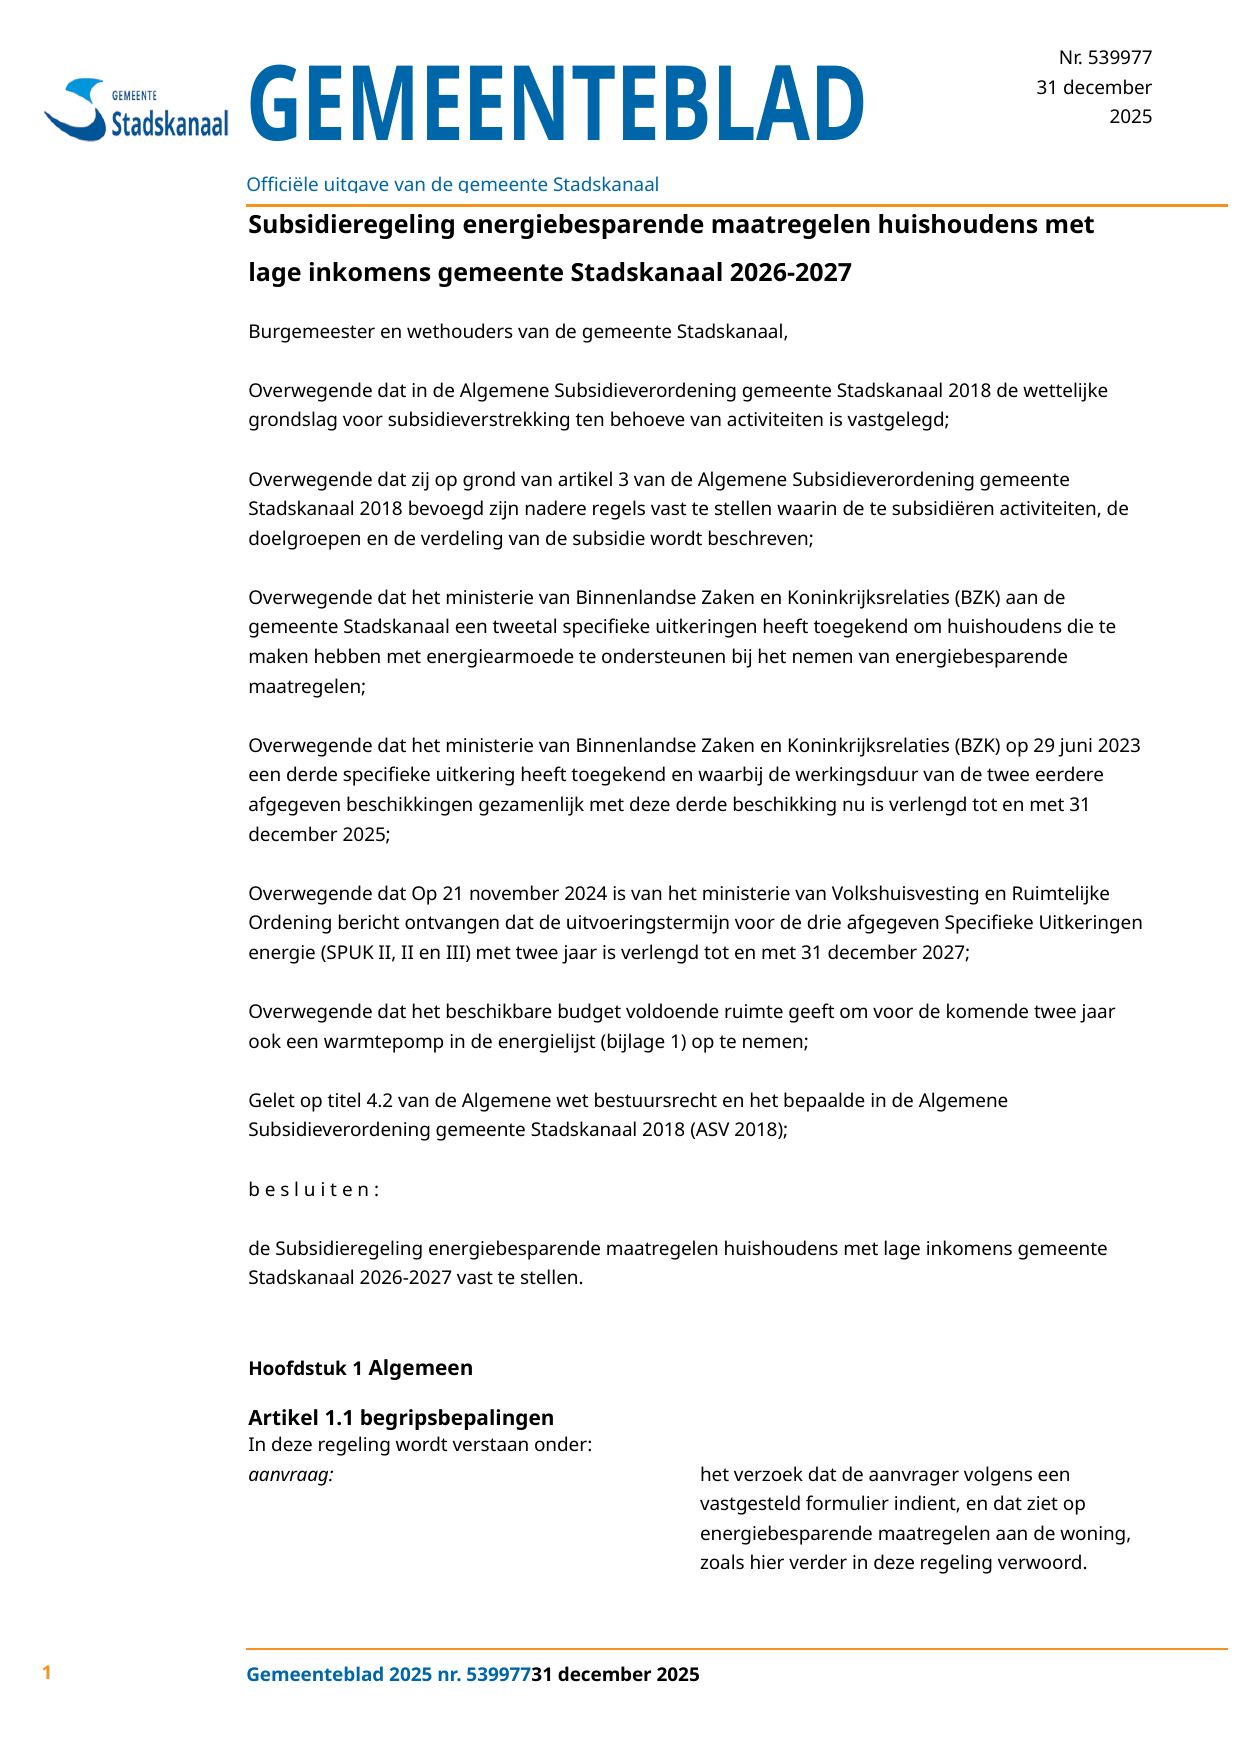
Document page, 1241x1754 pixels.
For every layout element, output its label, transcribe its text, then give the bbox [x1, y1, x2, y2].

text Overwegende dat het ministerie van Binnenlandse Zaken en Koninkrijksrelaties (BZK) op 29 juni 2023 een derde specifieke uitkering heeft toegekend en waarbij de werkingsduur van de twee eerdere afgegeven beschikkingen gezamenlijk met deze derde beschikking nu is verlengd tot en met 31 december 2025; [248, 732, 1152, 847]
text b e s l u i t e n : [248, 1176, 1152, 1202]
text Overwegende dat het ministerie van Binnenlandse Zaken en Koninkrijksrelaties (BZK) aan de gemeente Stadskanaal een tweetal specifieke uitkeringen heeft toegekend om huishoudens die te maken hebben met energiearmoede te ondersteunen bij het nemen van energiebesparende maatregelen; [248, 584, 1152, 699]
table_header aanvraag: [248, 1461, 700, 1575]
text Overwegende dat in de Algemene Subsidieverordening gemeente Stadskanaal 2018 de wettelijke grondslag voor subsidieverstrekking ten behoeve van activiteiten is vastgelegd; [248, 377, 1152, 432]
text Overwegende dat zij op grond van artikel 3 van de Algemene Subsidieverordening gemeente Stadskanaal 2018 bevoegd zijn nadere regels vast te stellen waarin de te subsidiëren activiteiten, de doelgroepen en de verdeling van de subsidie wordt beschreven; [248, 466, 1152, 551]
text Hoofdstuk 1 Algemeen [248, 1353, 1152, 1382]
picture [41, 47, 231, 172]
text Artikel 1.1 begripsbepalingen [248, 1403, 1152, 1431]
text Burgemeester en wethouders van de gemeente Stadskanaal, [248, 318, 1152, 344]
text Overwegende dat het beschikbare budget voldoende ruimte geeft om voor de komende twee jaar ook een warmtepomp in de energielijst (bijlage 1) op te nemen; [248, 998, 1152, 1054]
text Overwegende dat Op 21 november 2024 is van het ministerie van Volkshuisvesting en Ruimtelijke Ordening bericht ontvangen dat de uitvoeringstermijn voor de drie afgegeven Specifieke Uitkeringen energie (SPUK II, II en III) met twee jaar is verlengd tot en met 31 december 2027; [248, 880, 1152, 965]
text de Subsidieregeling energiebesparende maatregelen huishoudens met lage inkomens gemeente Stadskanaal 2026-2027 vast te stellen. [248, 1235, 1152, 1290]
text In deze regeling wordt verstaan onder: [248, 1431, 1152, 1457]
table_header het verzoek dat de aanvrager volgens een vastgesteld formulier indient, en dat ziet op energiebesparende maatregelen aan de woning, zoals hier verder in deze regeling verwoord. [700, 1461, 1152, 1575]
text Subsidieregeling energiebesparende maatregelen huishoudens met lage inkomens gemeente Stadskanaal 2026-2027 [248, 207, 1152, 288]
text Gelet op titel 4.2 van de Algemene wet bestuursrecht en het bepaalde in de Algemene Subsidieverordening gemeente Stadskanaal 2018 (ASV 2018); [248, 1087, 1152, 1142]
